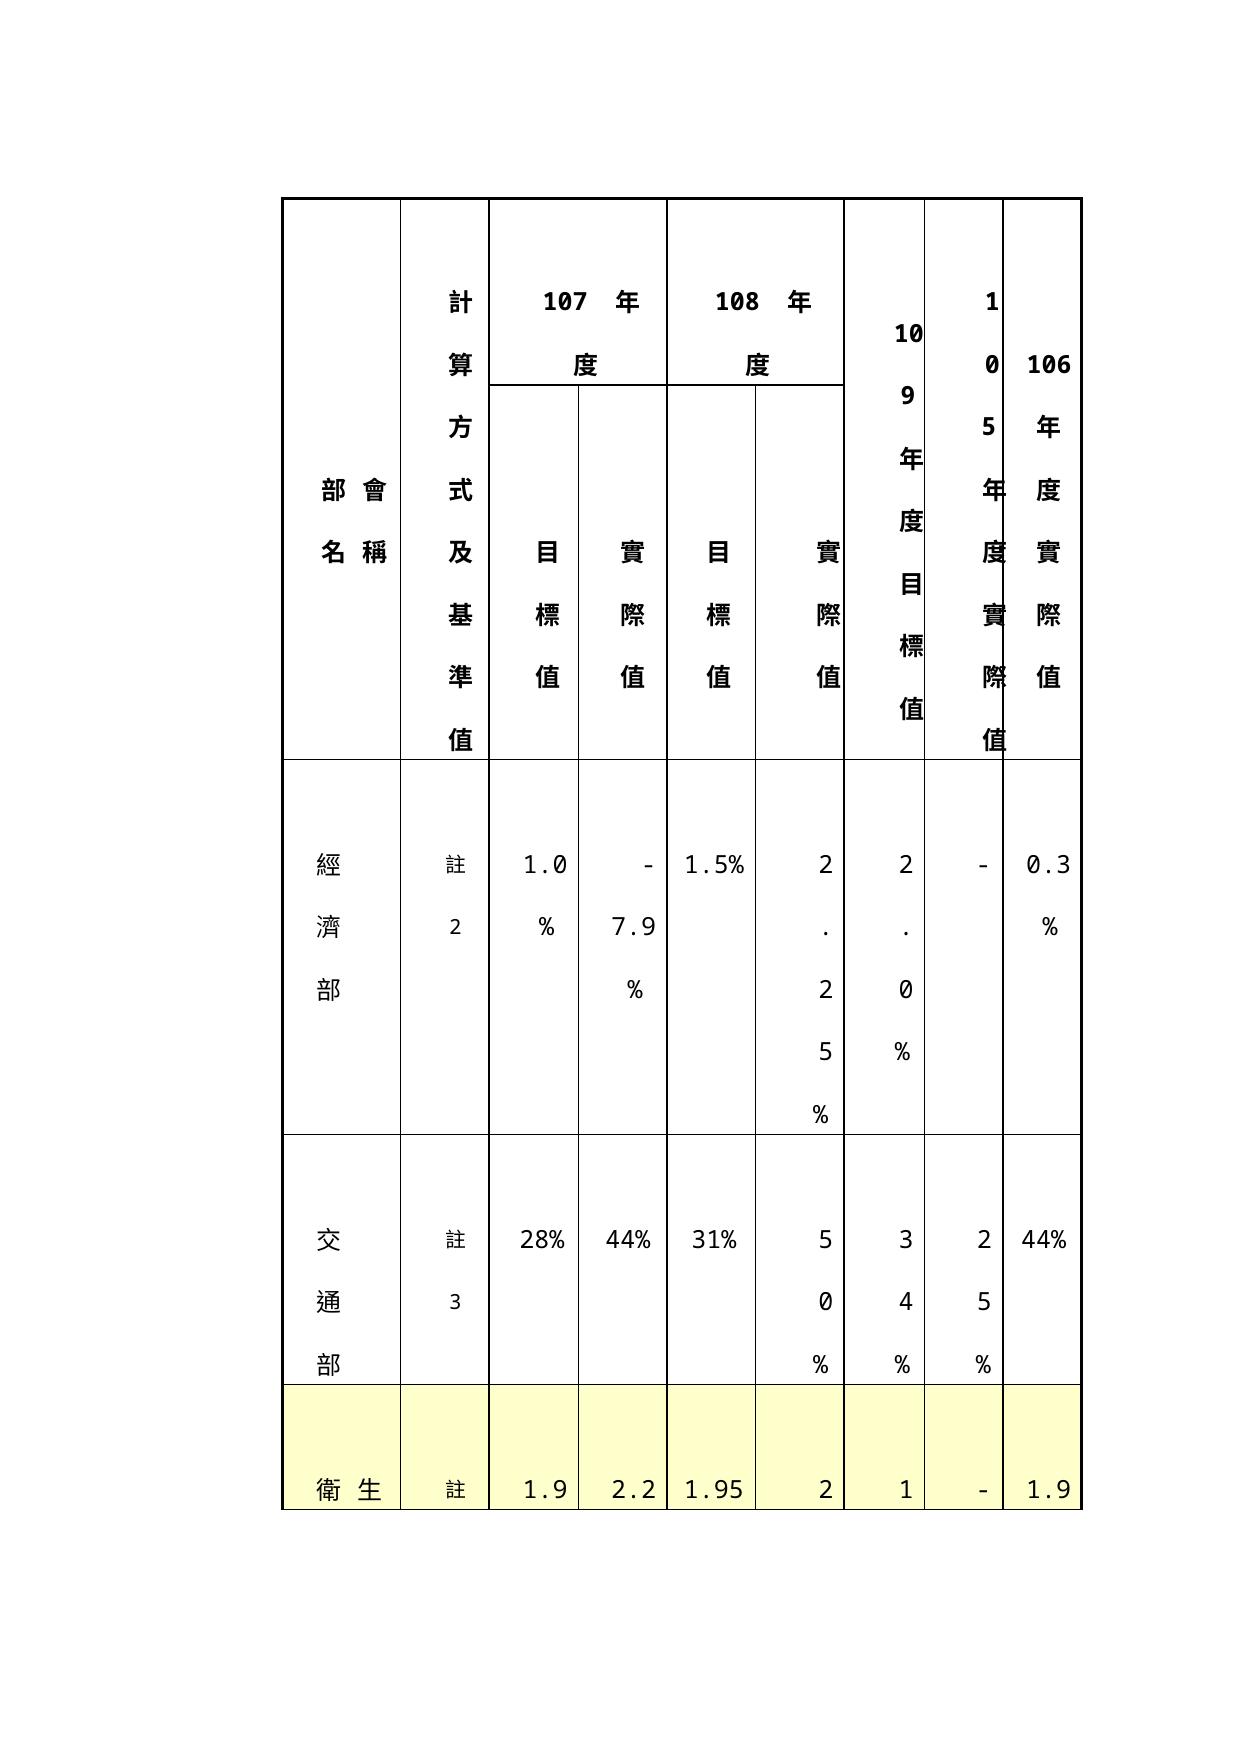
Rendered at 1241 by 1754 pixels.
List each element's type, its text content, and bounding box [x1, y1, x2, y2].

table_cell 1.5% [668, 760, 755, 1134]
table_cell 註3 [401, 1135, 488, 1384]
table_cell 31% [668, 1135, 755, 1384]
table_cell 50% [756, 1135, 843, 1384]
table_cell 28% [490, 1135, 578, 1384]
table_cell 衛生 [284, 1385, 400, 1509]
table_cell 1.9 [1004, 1385, 1080, 1509]
table_cell - [925, 760, 1002, 1134]
table_cell 44% [579, 1135, 666, 1384]
table_cell 0.3% [1004, 760, 1080, 1134]
table_cell 2.0% [845, 760, 924, 1134]
table_header 108年度 [668, 200, 843, 384]
table_header 部會名稱 [284, 200, 400, 759]
table_cell 註 [401, 1385, 488, 1509]
table_cell -7.9% [579, 760, 666, 1134]
table_cell 34% [845, 1135, 924, 1384]
table_header 107年度 [490, 200, 666, 384]
table_cell 實際值 [756, 386, 843, 759]
table_cell 註2 [401, 760, 488, 1134]
table_cell 實際值 [579, 386, 666, 759]
table_cell - [925, 1385, 1002, 1509]
table_cell 經濟部 [284, 760, 400, 1134]
table_cell 目標值 [490, 386, 578, 759]
table_cell 44% [1004, 1135, 1080, 1384]
table_cell 1.0% [490, 760, 578, 1134]
table_header 109年度目標值 [845, 200, 924, 759]
table_cell 2.25% [756, 760, 843, 1134]
table_cell 交通部 [284, 1135, 400, 1384]
table_cell 1.9 [490, 1385, 578, 1509]
table_cell 1.95 [668, 1385, 755, 1509]
table_header 計算方式及基準值 [401, 200, 488, 759]
table_cell 目標值 [668, 386, 755, 759]
table_cell 2.2 [579, 1385, 666, 1509]
table_cell 1 [845, 1385, 924, 1509]
table_cell 25% [925, 1135, 1002, 1384]
table_header 105年度實際值 [925, 200, 1002, 759]
table_cell 2 [756, 1385, 843, 1509]
table_header 106年度實際值 [1004, 200, 1080, 759]
